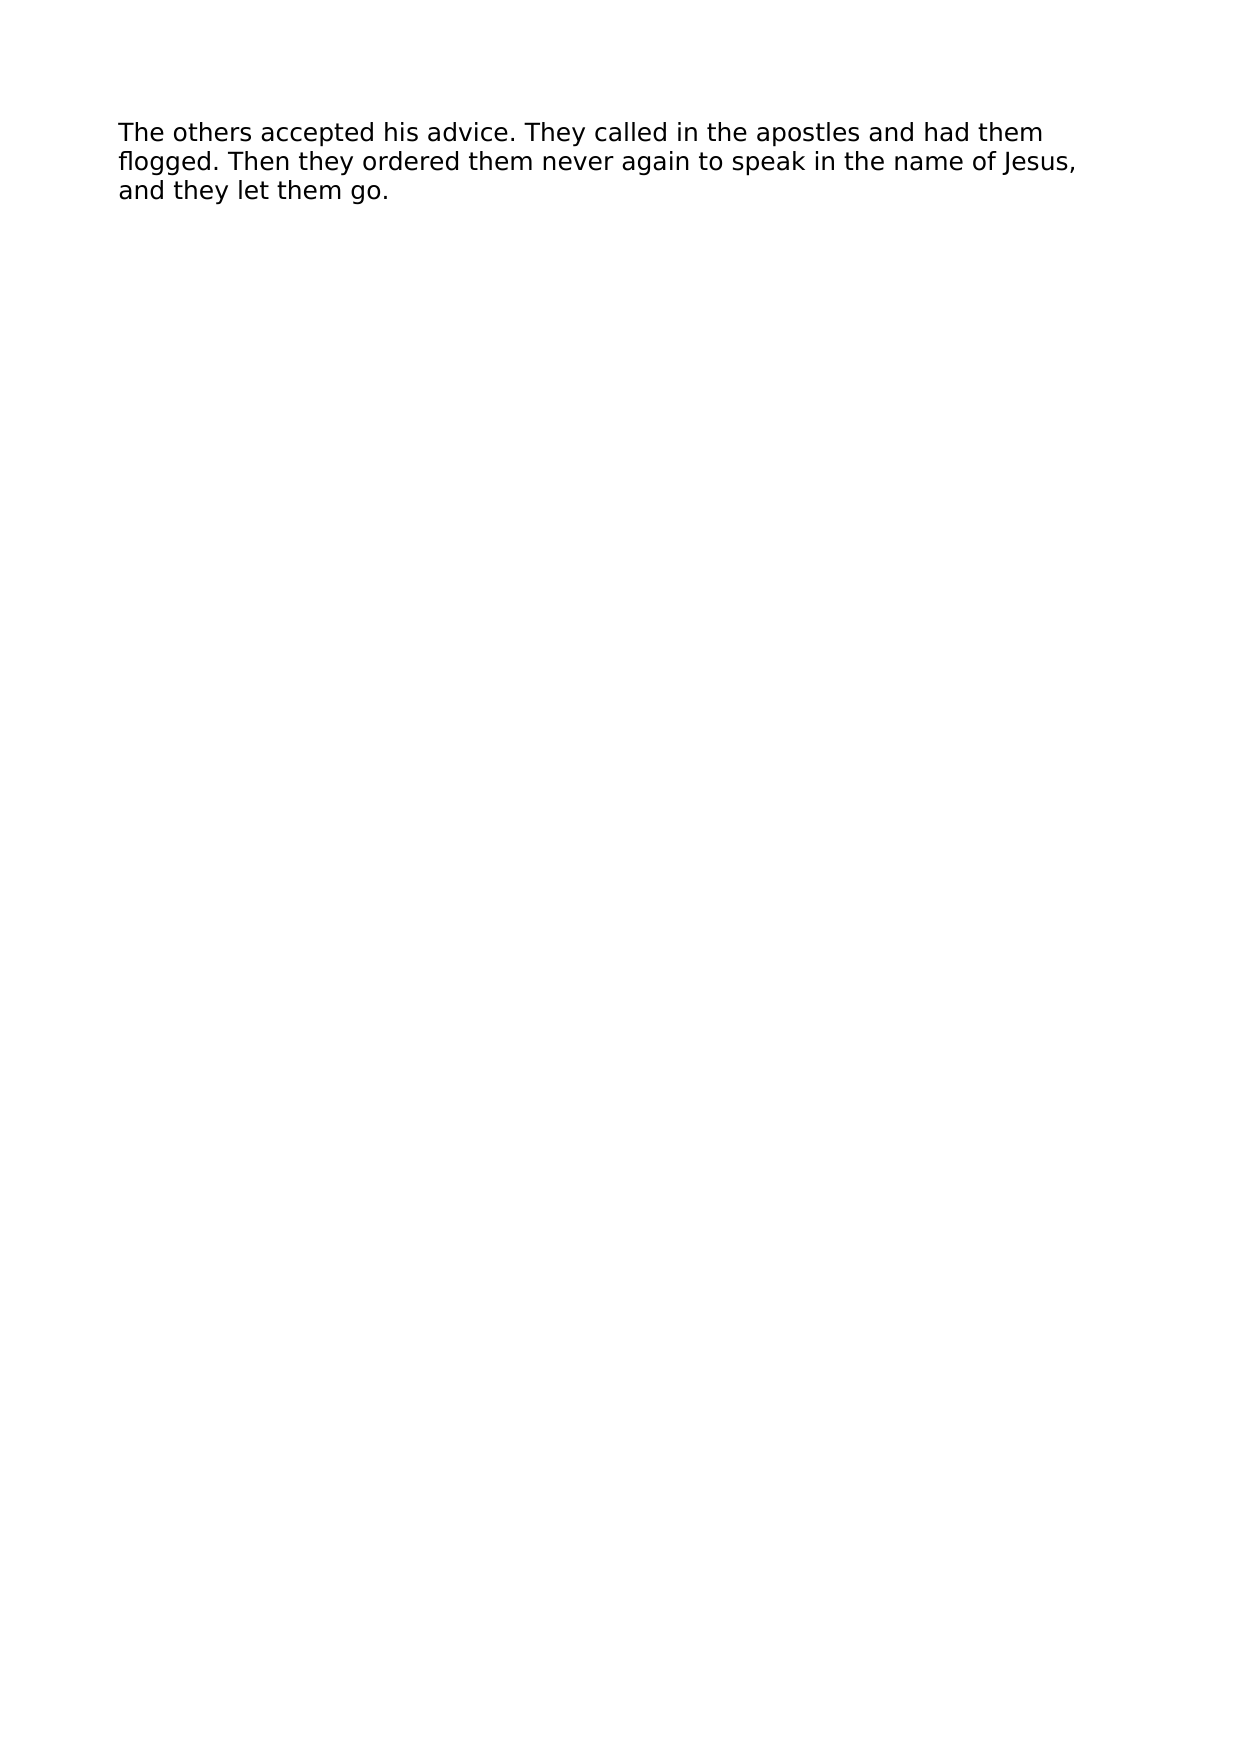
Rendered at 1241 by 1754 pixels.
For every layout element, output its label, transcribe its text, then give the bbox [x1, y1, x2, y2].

text The others accepted his advice. They called in the apostles and had them flogged. Then they ordered them never again to speak in the name of Jesus, and they let them go. [118, 118, 1122, 206]
